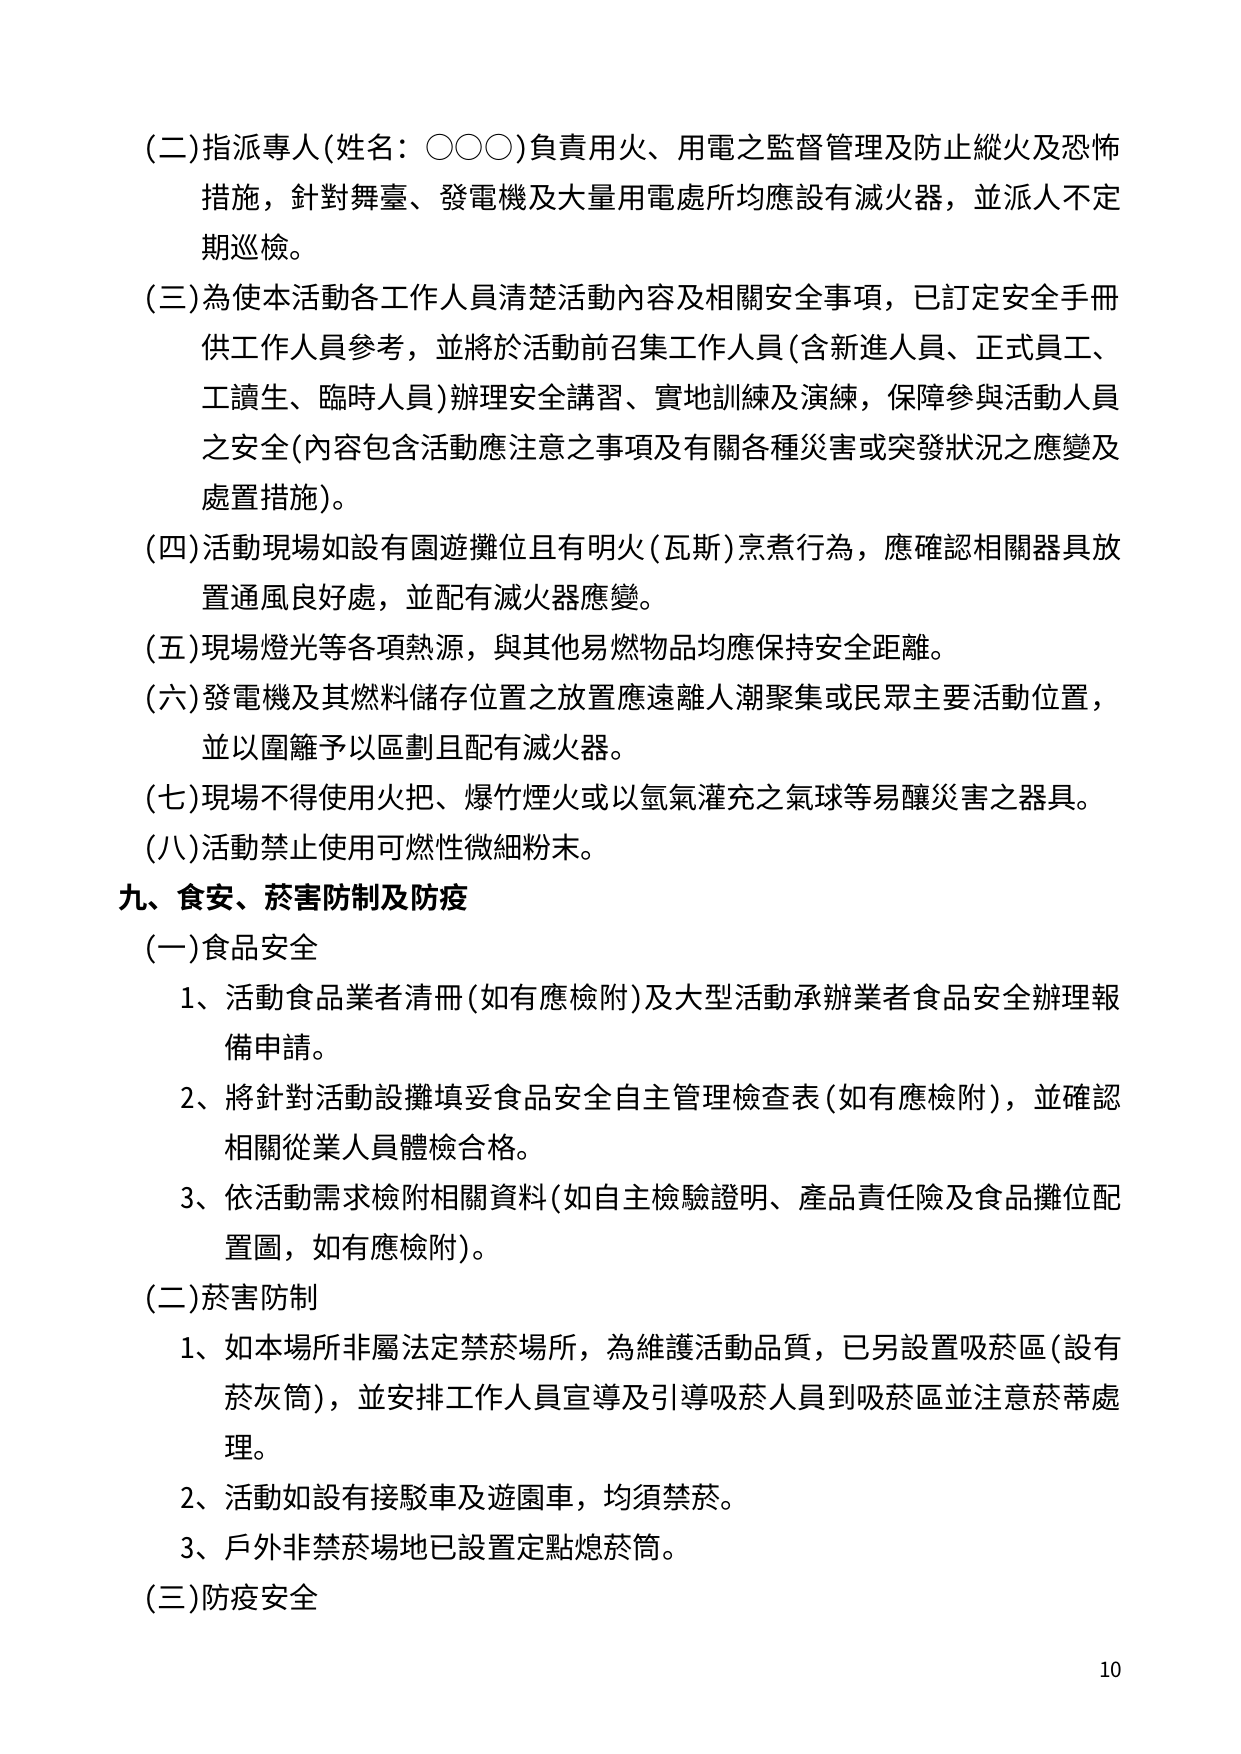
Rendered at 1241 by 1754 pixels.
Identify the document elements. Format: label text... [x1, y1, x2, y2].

text (四)活動現場如設有園遊攤位且有明火(瓦斯)烹煮行為，應確認相關器具放置通風良好處，並配有滅火器應變。 [143, 519, 1122, 619]
text 2、活動如設有接駁車及遊園車，均須禁菸。 [181, 1469, 1122, 1519]
text 3、依活動需求檢附相關資料(如自主檢驗證明、產品責任險及食品攤位配置圖，如有應檢附)。 [181, 1169, 1122, 1269]
text 3、戶外非禁菸場地已設置定點熄菸筒。 [181, 1519, 1122, 1569]
text (一)食品安全 [143, 919, 1122, 969]
text 九、食安、菸害防制及防疫 [118, 869, 1122, 919]
text (二)菸害防制 [143, 1269, 1122, 1319]
text (六)發電機及其燃料儲存位置之放置應遠離人潮聚集或民眾主要活動位置，並以圍籬予以區劃且配有滅火器。 [143, 669, 1122, 769]
text (五)現場燈光等各項熱源，與其他易燃物品均應保持安全距離。 [143, 619, 1122, 669]
text 2、將針對活動設攤填妥食品安全自主管理檢查表(如有應檢附)，並確認相關從業人員體檢合格。 [181, 1069, 1122, 1169]
text (八)活動禁止使用可燃性微細粉末。 [143, 819, 1122, 869]
text (二)指派專人(姓名：○○○)負責用火、用電之監督管理及防止縱火及恐怖措施，針對舞臺、發電機及大量用電處所均應設有滅火器，並派人不定期巡檢。 [143, 119, 1122, 269]
text (七)現場不得使用火把、爆竹煙火或以氫氣灌充之氣球等易釀災害之器具。 [143, 769, 1122, 819]
text 1、活動食品業者清冊(如有應檢附)及大型活動承辦業者食品安全辦理報備申請。 [181, 969, 1122, 1069]
text (三)防疫安全 [143, 1569, 1122, 1619]
text 1、如本場所非屬法定禁菸場所，為維護活動品質，已另設置吸菸區(設有菸灰筒)，並安排工作人員宣導及引導吸菸人員到吸菸區並注意菸蒂處理。 [181, 1319, 1122, 1469]
text (三)為使本活動各工作人員清楚活動內容及相關安全事項，已訂定安全手冊供工作人員參考，並將於活動前召集工作人員(含新進人員、正式員工、工讀生、臨時人員)辦理安全講習、實地訓練及演練，保障參與活動人員之安全(內容包含活動應注意之事項及有關各種災害或突發狀況之應變及處置措施)。 [143, 269, 1122, 519]
